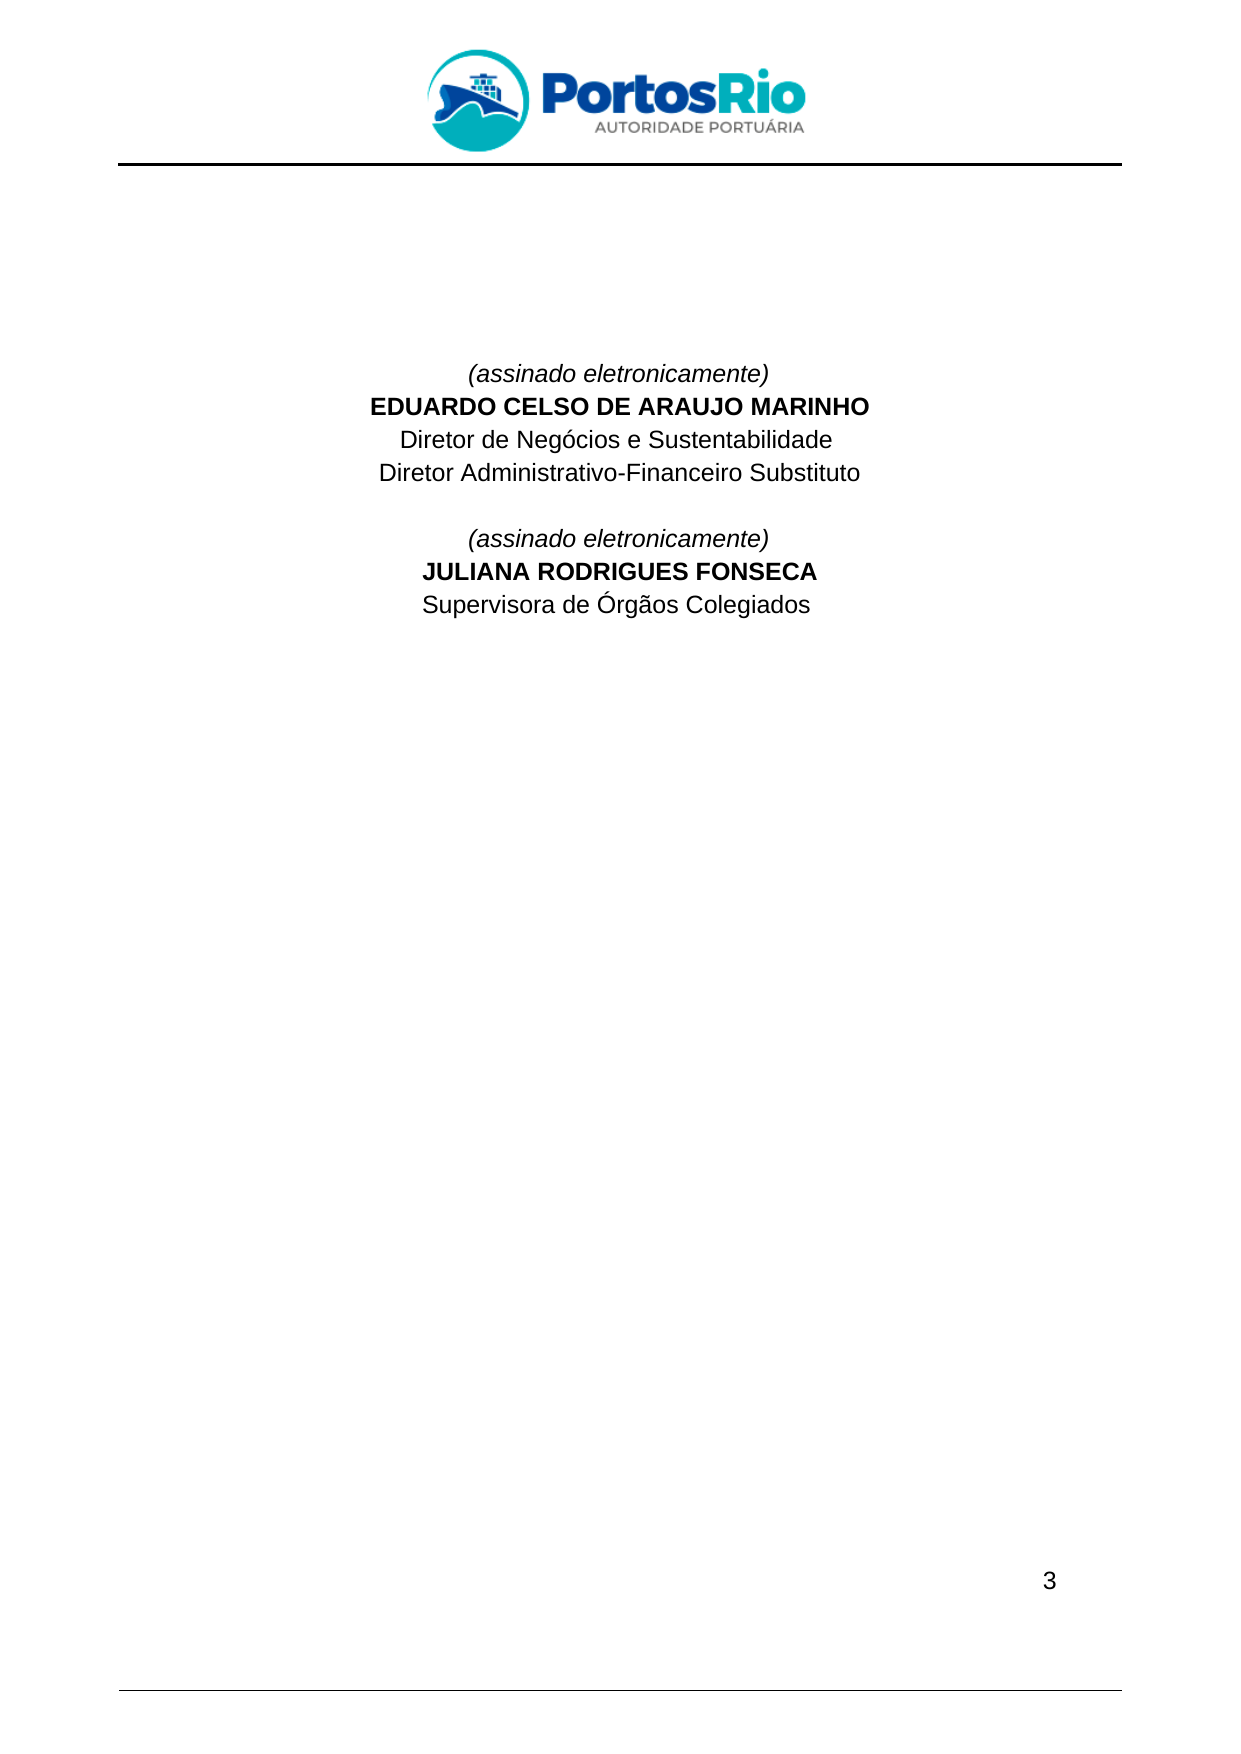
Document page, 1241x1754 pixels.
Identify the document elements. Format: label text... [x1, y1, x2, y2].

text (assinado eletronicamente) [119, 459, 1121, 492]
text Diretor de Negócios e Sustentabilidade [119, 359, 1121, 393]
text JULIANA RODRIGUES FONSECA [119, 492, 1121, 525]
text Diretor Administrativo-Financeiro Substituto [119, 393, 1121, 459]
text EDUARDO CELSO DE ARAUJO MARINHO [119, 327, 1121, 359]
text Supervisora de Órgãos Colegiados [119, 525, 1121, 683]
text (assinado eletronicamente) [119, 293, 1121, 327]
